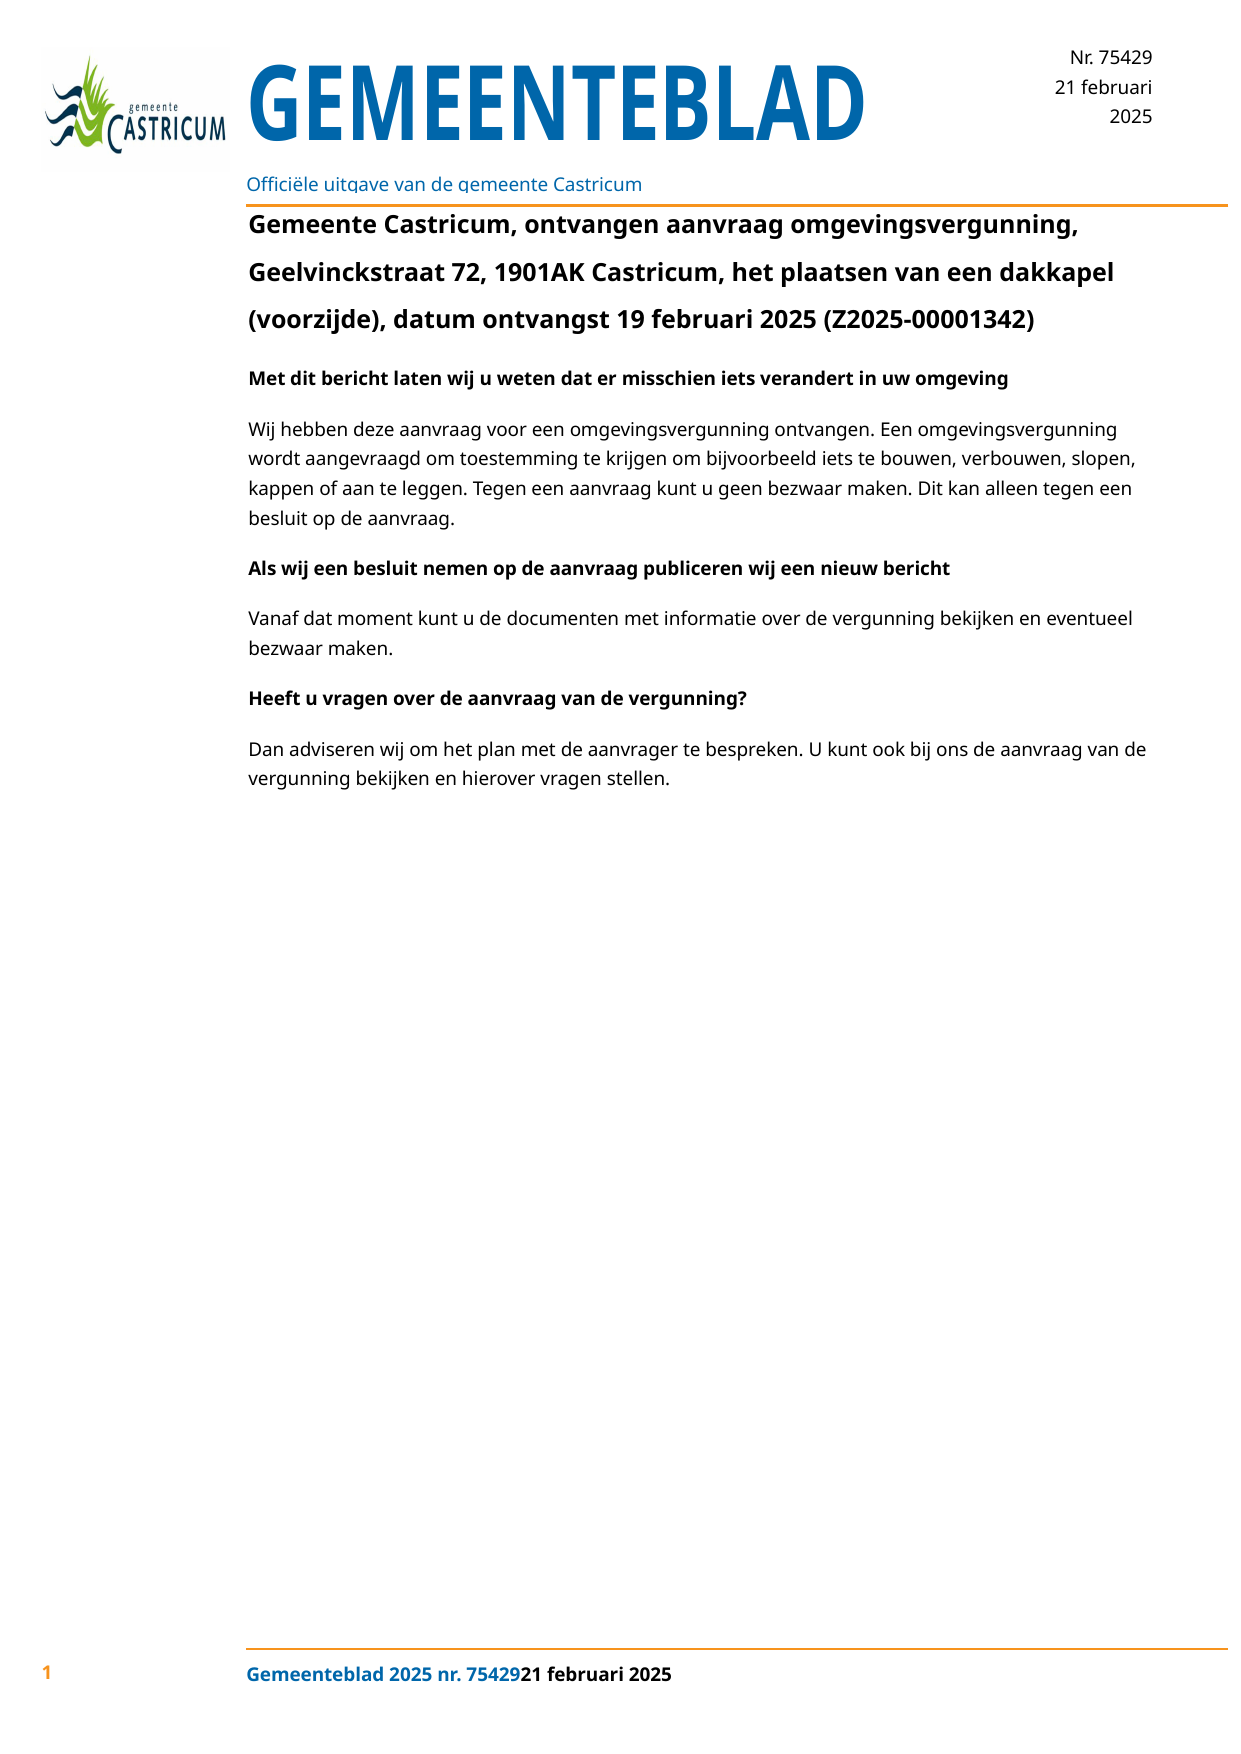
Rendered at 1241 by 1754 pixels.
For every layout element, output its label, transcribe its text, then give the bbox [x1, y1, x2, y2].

picture [41, 47, 231, 172]
text Heeft u vragen over de aanvraag van de vergunning? [248, 686, 1152, 711]
text Als wij een besluit nemen op de aanvraag publiceren wij een nieuw bericht [248, 555, 1152, 581]
text Met dit bericht laten wij u weten dat er misschien iets verandert in uw omgeving [248, 366, 1152, 391]
text Dan adviseren wij om het plan met de aanvrager te bespreken. U kunt ook bij ons de aanvraag van de vergunning bekijken en hierover vragen stellen. [248, 736, 1152, 791]
text Wij hebben deze aanvraag voor een omgevingsvergunning ontvangen. Een omgevingsvergunning wordt aangevraagd om toestemming te krijgen om bijvoorbeeld iets te bouwen, verbouwen, slopen, kappen of aan te leggen. Tegen een aanvraag kunt u geen bezwaar maken. Dit kan alleen tegen een besluit op de aanvraag. [248, 416, 1152, 530]
text Vanaf dat moment kunt u de documenten met informatie over de vergunning bekijken en eventueel bezwaar maken. [248, 606, 1152, 661]
text Gemeente Castricum, ontvangen aanvraag omgevingsvergunning, Geelvinckstraat 72, 1901AK Castricum, het plaatsen van een dakkapel (voorzijde), datum ontvangst 19 februari 2025 (Z2025-00001342) [248, 207, 1152, 336]
